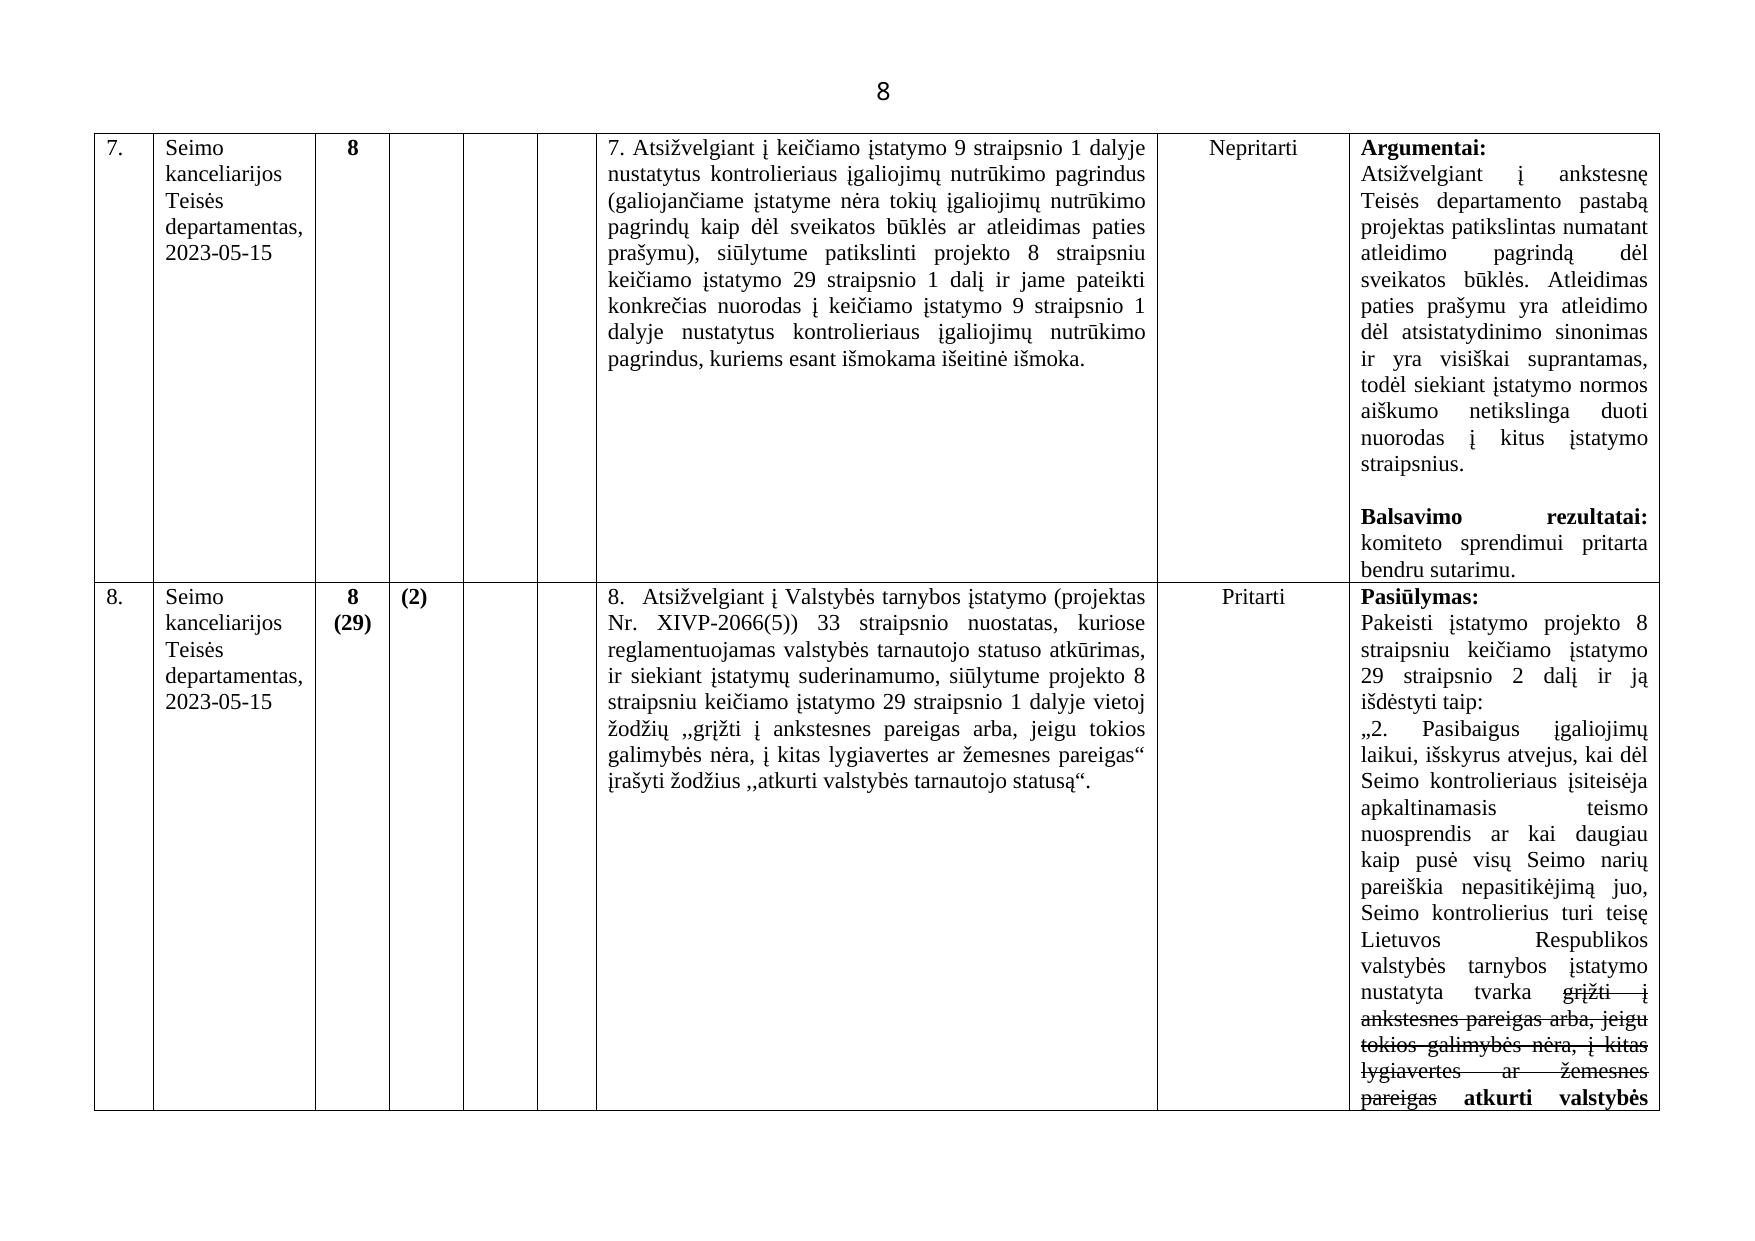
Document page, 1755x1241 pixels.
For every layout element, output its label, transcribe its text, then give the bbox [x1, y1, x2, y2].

table_cell [390, 134, 463, 582]
table_cell Nepritarti [1158, 134, 1349, 582]
table_cell [464, 583, 537, 1110]
table_cell 8 [316, 134, 389, 582]
table_cell [464, 134, 537, 582]
table_cell 8. [95, 583, 153, 1110]
table_cell [538, 134, 596, 582]
table_cell Pritarti [1158, 583, 1349, 1110]
table_cell (2) [390, 583, 463, 1110]
table_cell Pasiūlymas: Pakeisti įstatymo projekto 8 straipsniu keičiamo įstatymo 29 straipsnio 2 dalį ir ją išdėstyti taip: „2. Pasibaigus įgaliojimų laikui, išskyrus atvejus, kai dėl Seimo kontrolieriaus įsiteisėja apkaltinamasis teismo nuosprendis ar kai daugiau kaip pusė visų Seimo narių pareiškia nepasitikėjimą juo, Seimo kontrolierius turi teisę Lietuvos Respublikos valstybės tarnybos įstatymo nustatyta tvarka grįžti į ankstesnes pareigas arba, jeigu tokios galimybės nėra, į kitas lygiavertes ar žemesnes pareigas atkurti valstybės [1350, 583, 1659, 1110]
table_cell 8. Atsižvelgiant į Valstybės tarnybos įstatymo (projektas Nr. XIVP-2066(5)) 33 straipsnio nuostatas, kuriose reglamentuojamas valstybės tarnautojo statuso atkūrimas, ir siekiant įstatymų suderinamumo, siūlytume projekto 8 straipsniu keičiamo įstatymo 29 straipsnio 1 dalyje vietoj žodžių ,,grįžti į ankstesnes pareigas arba, jeigu tokios galimybės nėra, į kitas lygiavertes ar žemesnes pareigas“ įrašyti žodžius ,,atkurti valstybės tarnautojo statusą“. [597, 583, 1157, 1110]
table_cell [538, 583, 596, 1110]
table_cell 7. [95, 134, 153, 582]
table_cell Seimo kanceliarijos Teisės departamentas, 2023-05-15 [154, 134, 315, 582]
table_cell Argumentai: Atsižvelgiant į ankstesnę Teisės departamento pastabą projektas patikslintas numatant atleidimo pagrindą dėl sveikatos būklės. Atleidimas paties prašymu yra atleidimo dėl atsistatydinimo sinonimas ir yra visiškai suprantamas, todėl siekiant įstatymo normos aiškumo netikslinga duoti nuorodas į kitus įstatymo straipsnius. Balsavimo rezultatai: komiteto sprendimui pritarta bendru sutarimu. [1350, 134, 1659, 582]
table_cell 7. Atsižvelgiant į keičiamo įstatymo 9 straipsnio 1 dalyje nustatytus kontrolieriaus įgaliojimų nutrūkimo pagrindus (galiojančiame įstatyme nėra tokių įgaliojimų nutrūkimo pagrindų kaip dėl sveikatos būklės ar atleidimas paties prašymu), siūlytume patikslinti projekto 8 straipsniu keičiamo įstatymo 29 straipsnio 1 dalį ir jame pateikti konkrečias nuorodas į keičiamo įstatymo 9 straipsnio 1 dalyje nustatytus kontrolieriaus įgaliojimų nutrūkimo pagrindus, kuriems esant išmokama išeitinė išmoka. [597, 134, 1157, 582]
table_cell 8 (29) [316, 583, 389, 1110]
table_cell Seimo kanceliarijos Teisės departamentas, 2023-05-15 [154, 583, 315, 1110]
